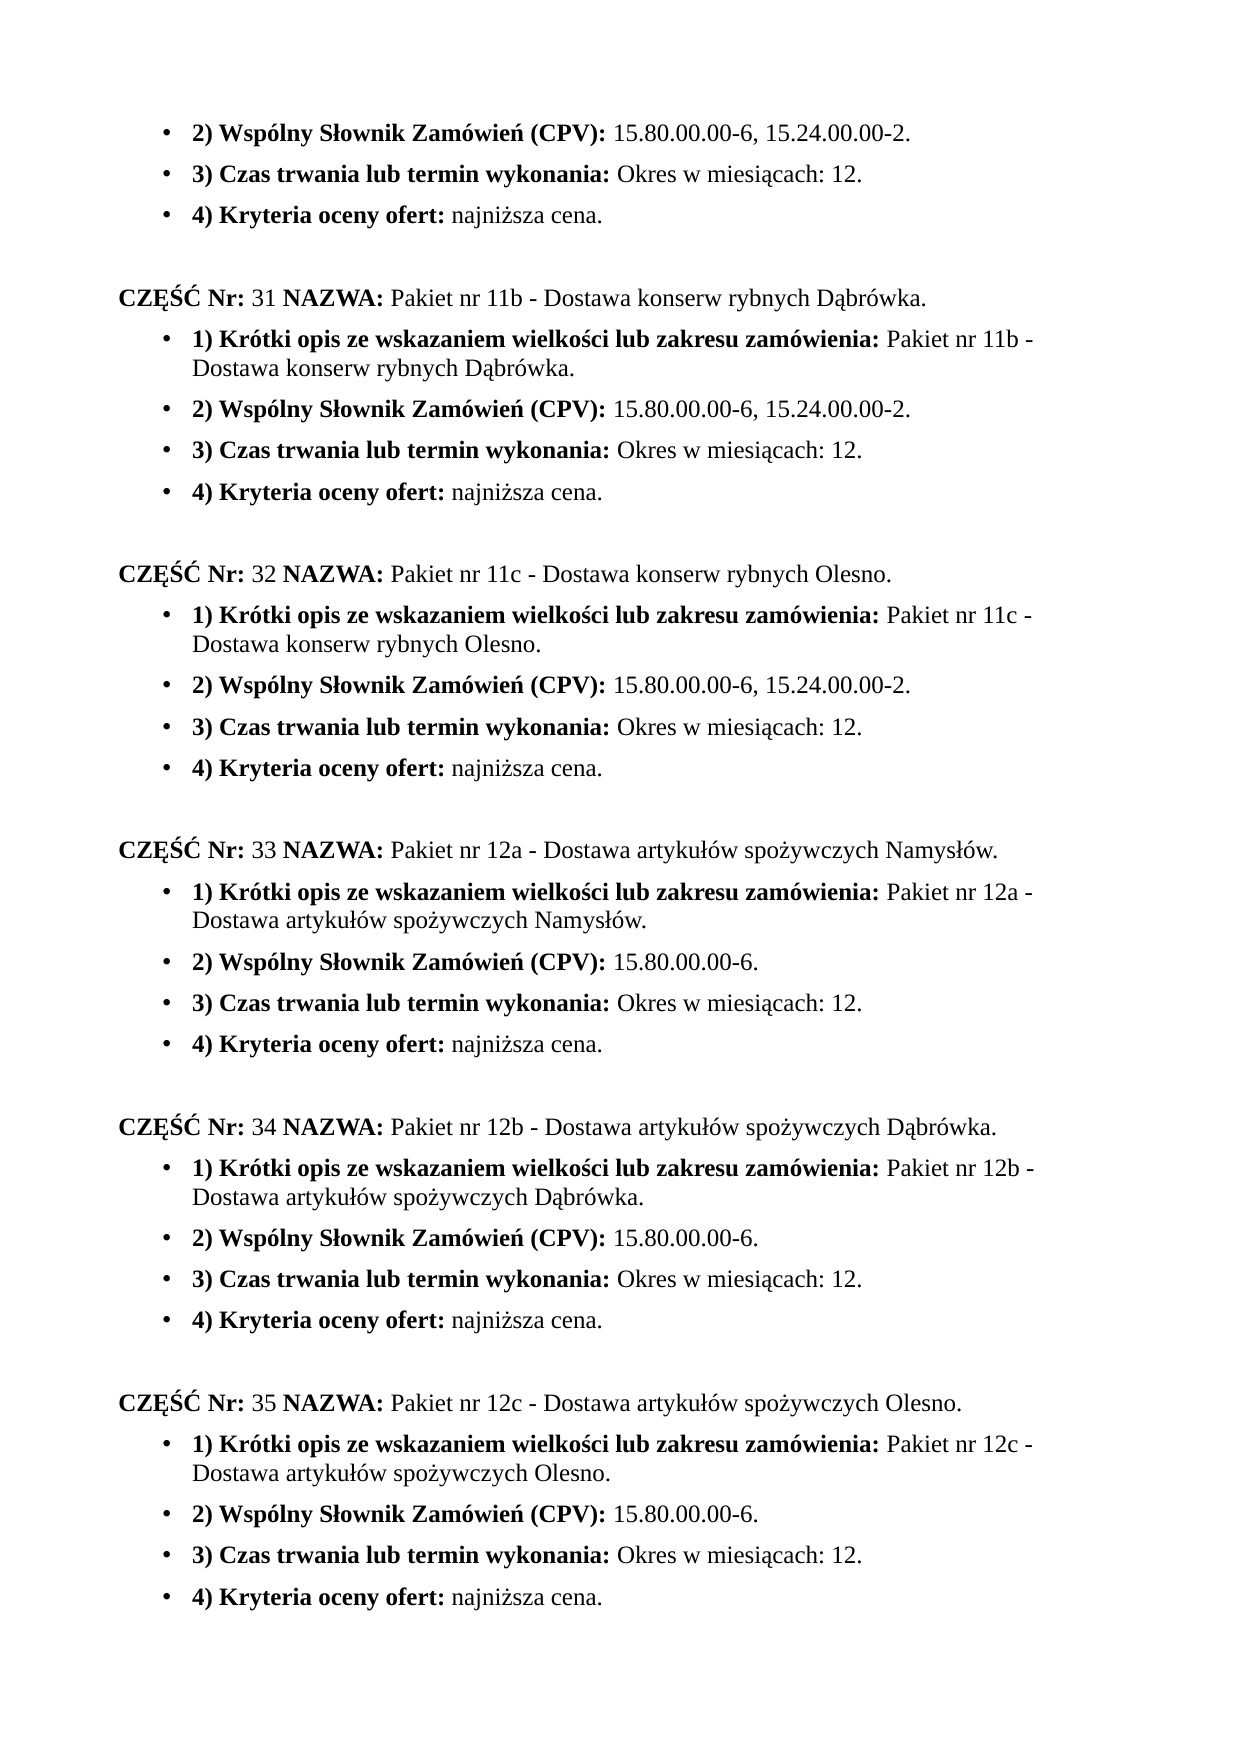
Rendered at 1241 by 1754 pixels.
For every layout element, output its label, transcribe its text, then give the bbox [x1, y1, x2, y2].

list 4) Kryteria oceny ofert: najniższa cena. [162, 201, 1122, 229]
list 1) Krótki opis ze wskazaniem wielkości lub zakresu zamówienia: Pakiet nr 12a - Dostawa artykułów spożywczych Namysłów. [162, 877, 1122, 934]
list 3) Czas trwania lub termin wykonania: Okres w miesiącach: 12. [162, 1541, 1122, 1569]
list 4) Kryteria oceny ofert: najniższa cena. [162, 1029, 1122, 1058]
list 2) Wspólny Słownik Zamówień (CPV): 15.80.00.00-6, 15.24.00.00-2. [162, 118, 1122, 147]
list 4) Kryteria oceny ofert: najniższa cena. [162, 753, 1122, 782]
list 3) Czas trwania lub termin wykonania: Okres w miesiącach: 12. [162, 988, 1122, 1017]
text CZĘŚĆ Nr: 32 NAZWA: Pakiet nr 11c - Dostawa konserw rybnych Olesno. [118, 559, 1122, 588]
list 4) Kryteria oceny ofert: najniższa cena. [162, 1306, 1122, 1334]
list 3) Czas trwania lub termin wykonania: Okres w miesiącach: 12. [162, 712, 1122, 741]
text CZĘŚĆ Nr: 34 NAZWA: Pakiet nr 12b - Dostawa artykułów spożywczych Dąbrówka. [118, 1112, 1122, 1141]
list 4) Kryteria oceny ofert: najniższa cena. [162, 1582, 1122, 1611]
text CZĘŚĆ Nr: 35 NAZWA: Pakiet nr 12c - Dostawa artykułów spożywczych Olesno. [118, 1388, 1122, 1417]
list 3) Czas trwania lub termin wykonania: Okres w miesiącach: 12. [162, 1264, 1122, 1293]
list 1) Krótki opis ze wskazaniem wielkości lub zakresu zamówienia: Pakiet nr 11c - Dostawa konserw rybnych Olesno. [162, 601, 1122, 658]
list 2) Wspólny Słownik Zamówień (CPV): 15.80.00.00-6. [162, 1223, 1122, 1252]
list 2) Wspólny Słownik Zamówień (CPV): 15.80.00.00-6, 15.24.00.00-2. [162, 671, 1122, 699]
text CZĘŚĆ Nr: 31 NAZWA: Pakiet nr 11b - Dostawa konserw rybnych Dąbrówka. [118, 283, 1122, 312]
list 3) Czas trwania lub termin wykonania: Okres w miesiącach: 12. [162, 436, 1122, 464]
list 4) Kryteria oceny ofert: najniższa cena. [162, 477, 1122, 506]
list 3) Czas trwania lub termin wykonania: Okres w miesiącach: 12. [162, 159, 1122, 188]
list 2) Wspólny Słownik Zamówień (CPV): 15.80.00.00-6. [162, 947, 1122, 976]
text CZĘŚĆ Nr: 33 NAZWA: Pakiet nr 12a - Dostawa artykułów spożywczych Namysłów. [118, 836, 1122, 864]
list 1) Krótki opis ze wskazaniem wielkości lub zakresu zamówienia: Pakiet nr 11b - Dostawa konserw rybnych Dąbrówka. [162, 324, 1122, 382]
list 2) Wspólny Słownik Zamówień (CPV): 15.80.00.00-6. [162, 1499, 1122, 1528]
list 2) Wspólny Słownik Zamówień (CPV): 15.80.00.00-6, 15.24.00.00-2. [162, 394, 1122, 423]
list 1) Krótki opis ze wskazaniem wielkości lub zakresu zamówienia: Pakiet nr 12c - Dostawa artykułów spożywczych Olesno. [162, 1429, 1122, 1487]
list 1) Krótki opis ze wskazaniem wielkości lub zakresu zamówienia: Pakiet nr 12b - Dostawa artykułów spożywczych Dąbrówka. [162, 1153, 1122, 1211]
